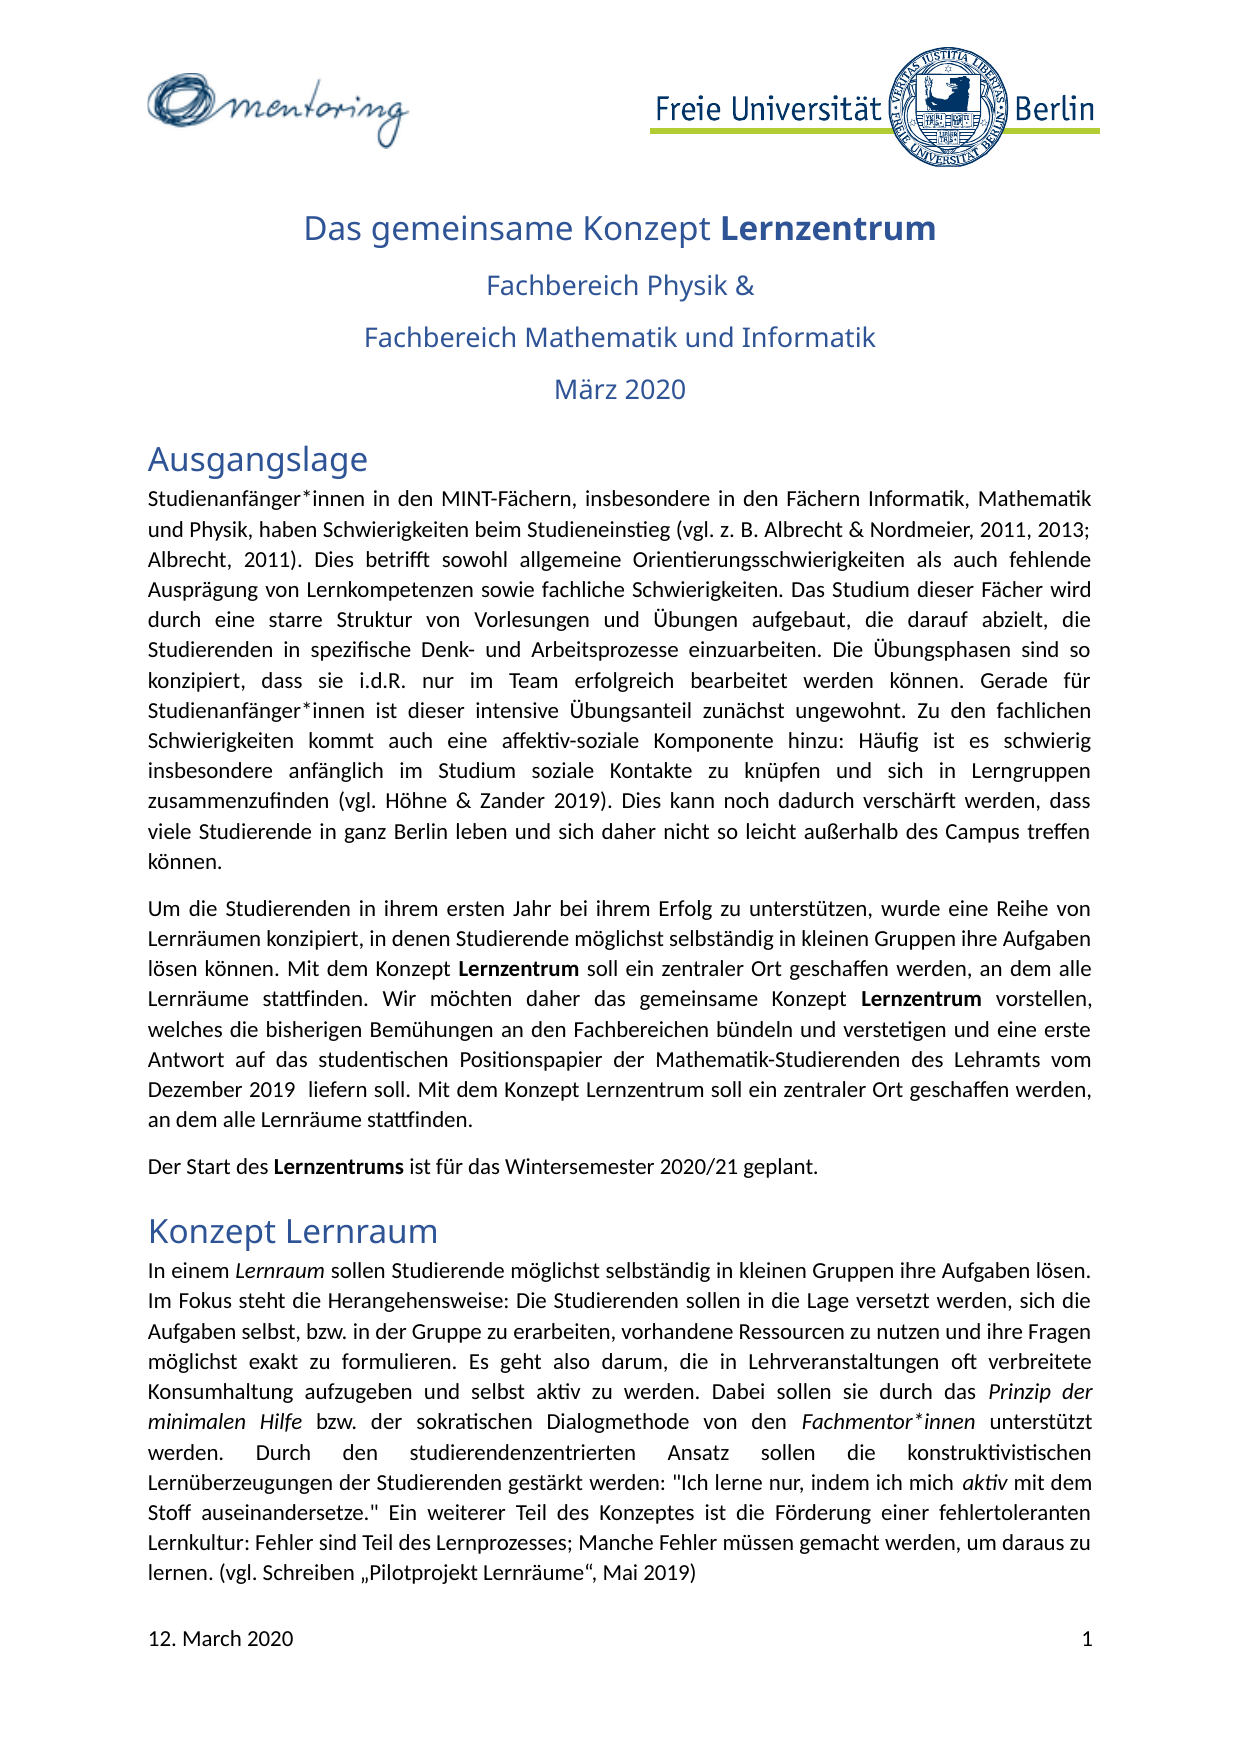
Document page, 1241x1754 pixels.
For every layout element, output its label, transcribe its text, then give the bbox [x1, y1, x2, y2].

subtitle Fachbereich Physik & [148, 266, 1093, 303]
subtitle März 2020 [148, 371, 1093, 408]
text In einem Lernraum sollen Studierende möglichst selbständig in kleinen Gruppen ihre Aufgaben lösen. Im Fokus steht die Herangehensweise: Die Studierenden sollen in die Lage versetzt werden, sich die Aufgaben selbst, bzw. in der Gruppe zu erarbeiten, vorhandene Ressourcen zu nutzen und ihre Fragen möglichst exakt zu formulieren. Es geht also darum, die in Lehrveranstaltungen oft verbreitete Konsumhaltung aufzugeben und selbst aktiv zu werden. Dabei sollen sie durch das Prinzip der minimalen Hilfe bzw. der sokratischen Dialogmethode von den Fachmentor*innen unterstützt werden. Durch den studierendenzentrierten Ansatz sollen die konstruktivistischen Lernüberzeugungen der Studierenden gestärkt werden: "Ich lerne nur, indem ich mich aktiv mit dem Stoff auseinandersetze." Ein weiterer Teil des Konzeptes ist die Förderung einer fehlertoleranten Lernkultur: Fehler sind Teil des Lernprozesses; Manche Fehler müssen gemacht werden, um daraus zu lernen. (vgl. Schreiben „Pilotprojekt Lernräume“, Mai 2019) [148, 1256, 1093, 1587]
subtitle Ausgangslage [148, 436, 1093, 481]
text Um die Studierenden in ihrem ersten Jahr bei ihrem Erfolg zu unterstützen, wurde eine Reihe von Lernräumen konzipiert, in denen Studierende möglichst selbständig in kleinen Gruppen ihre Aufgaben lösen können. Mit dem Konzept Lernzentrum soll ein zentraler Ort geschaffen werden, an dem alle Lernräume stattfinden. Wir möchten daher das gemeinsame Konzept Lernzentrum vorstellen, welches die bisherigen Bemühungen an den Fachbereichen bündeln und verstetigen und eine erste Antwort auf das studentischen Positionspapier der Mathematik-Studierenden des Lehramts vom Dezember 2019 liefern soll. Mit dem Konzept Lernzentrum soll ein zentraler Ort geschaffen werden, an dem alle Lernräume stattfinden. [148, 894, 1093, 1133]
subtitle Fachbereich Mathematik und Informatik [148, 318, 1093, 355]
subtitle Konzept Lernraum [148, 1207, 1093, 1253]
text Der Start des Lernzentrums ist für das Wintersemester 2020/21 geplant. [148, 1152, 1093, 1180]
picture [147, 73, 411, 149]
text Studienanfänger*innen in den MINT-Fächern, insbesondere in den Fächern Informatik, Mathematik und Physik, haben Schwierigkeiten beim Studieneinstieg (vgl. z. B. Albrecht & Nordmeier, 2011, 2013; Albrecht, 2011). Dies betrifft sowohl allgemeine Orientierungsschwierigkeiten als auch fehlende Ausprägung von Lernkompetenzen sowie fachliche Schwierigkeiten. Das Studium dieser Fächer wird durch eine starre Struktur von Vorlesungen und Übungen aufgebaut, die darauf abzielt, die Studierenden in spezifische Denk- und Arbeitsprozesse einzuarbeiten. Die Übungsphasen sind so konzipiert, dass sie i.d.R. nur im Team erfolgreich bearbeitet werden können. Gerade für Studienanfänger*innen ist dieser intensive Übungsanteil zunächst ungewohnt. Zu den fachlichen Schwierigkeiten kommt auch eine affektiv-soziale Komponente hinzu: Häufig ist es schwierig insbesondere anfänglich im Studium soziale Kontakte zu knüpfen und sich in Lerngruppen zusammenzufinden (vgl. Höhne & Zander 2019). Dies kann noch dadurch verschärft werden, dass viele Studierende in ganz Berlin leben und sich daher nicht so leicht außerhalb des Campus treffen können. [148, 484, 1093, 875]
subtitle Das gemeinsame Konzept Lernzentrum [148, 205, 1093, 250]
